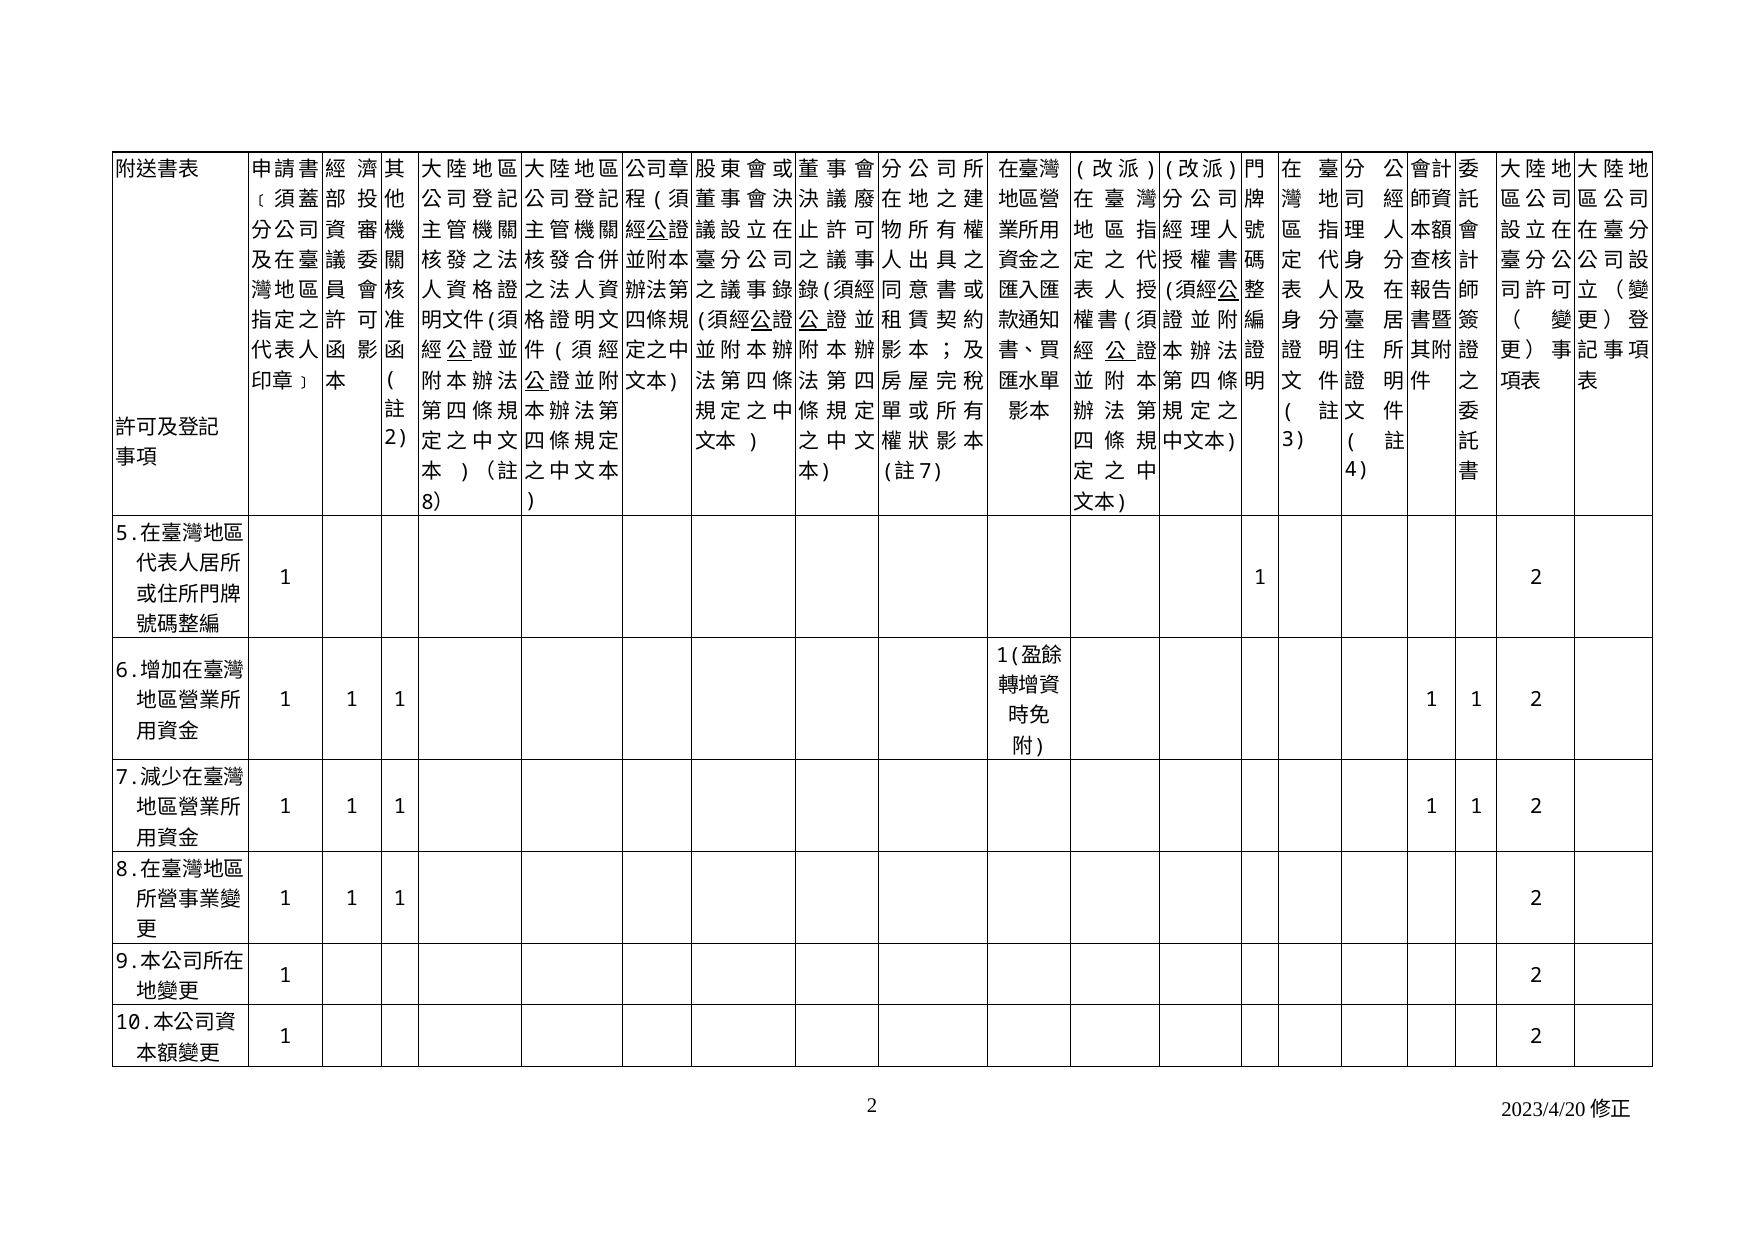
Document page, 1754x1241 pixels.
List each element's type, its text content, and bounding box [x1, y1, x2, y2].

table_cell [623, 852, 691, 943]
table_cell [623, 1005, 691, 1066]
table_cell 7.減少在臺灣地區營業所用資金 [113, 760, 248, 851]
table_cell [1575, 638, 1652, 759]
table_cell [1342, 852, 1407, 943]
table_cell [879, 638, 987, 759]
table_header 申請書﹝須蓋分公司及在臺灣地區指定之代表人印章﹞ [249, 153, 322, 515]
table_cell [988, 944, 1070, 1004]
table_header 股東會或董事會決議設立在臺分公司之議事錄(須經公證並附本辦法第四條規定之中文本 ) [692, 153, 795, 515]
table_cell [419, 638, 521, 759]
table_cell [879, 852, 987, 943]
table_cell [1071, 852, 1159, 943]
table_cell 1 [382, 760, 418, 851]
table_cell [692, 1005, 795, 1066]
table_cell [988, 1005, 1070, 1066]
table_cell [1160, 638, 1241, 759]
table_cell [1279, 638, 1341, 759]
table_header 分公司經理人身分及在臺居住所證明文件(註4) [1342, 153, 1407, 515]
table_cell [1071, 944, 1159, 1004]
table_cell [1408, 944, 1455, 1004]
table_header 董事會決議廢止許可之議事錄(須經公證並附本辦法第四條規定之中文本) [796, 153, 878, 515]
table_cell 1 [249, 852, 322, 943]
table_cell [1408, 1005, 1455, 1066]
table_cell [988, 852, 1070, 943]
table_cell [1575, 516, 1652, 637]
table_cell [1575, 852, 1652, 943]
table_cell [1279, 516, 1341, 637]
table_cell 1 [323, 852, 381, 943]
table_header 委託會計師簽證之委託書 [1456, 153, 1496, 515]
table_header 在臺灣地區營業所用資金之匯入匯款通知書、買匯水單影本 [988, 153, 1070, 515]
table_cell [1279, 852, 1341, 943]
table_cell [522, 852, 622, 943]
table_cell [1160, 944, 1241, 1004]
table_header 大陸地區公司登記主管機關核發合併之法人資格證明文件(須經公證並附本辦法第四條規定之中文本 ) [522, 153, 622, 515]
table_cell 2 [1497, 1005, 1574, 1066]
table_cell 2 [1497, 944, 1574, 1004]
table_cell [522, 944, 622, 1004]
table_cell [796, 1005, 878, 1066]
table_cell [522, 638, 622, 759]
table_cell [1242, 760, 1278, 851]
table_cell [1456, 852, 1496, 943]
table_cell [323, 944, 381, 1004]
table_cell [1575, 1005, 1652, 1066]
table_cell [1242, 852, 1278, 943]
table_cell [1342, 1005, 1407, 1066]
table_cell [419, 516, 521, 637]
table_cell 1 [323, 638, 381, 759]
table_cell 1 [1456, 760, 1496, 851]
table_cell [1242, 638, 1278, 759]
table_cell [419, 944, 521, 1004]
table_cell [623, 516, 691, 637]
table_header (改派)分公司經理人授權書(須經公證並附本辦法第四條規定之中文本) [1160, 153, 1241, 515]
table_header (改派)在臺灣地區指定之代表人授權書(須經公證並附本辦法第四條規定之中文本) [1071, 153, 1159, 515]
table_cell [1342, 944, 1407, 1004]
table_cell [879, 944, 987, 1004]
table_header 會計師資本額查核報告書暨其附件 [1408, 153, 1455, 515]
table_cell 1(盈餘轉增資時免 附) [988, 638, 1070, 759]
table_cell [1279, 1005, 1341, 1066]
table_header 大陸地區公司在臺分公司設立（變更）登記事項表 [1575, 153, 1652, 515]
table_cell [1456, 516, 1496, 637]
table_cell [1575, 944, 1652, 1004]
table_cell [796, 638, 878, 759]
table_cell [1456, 944, 1496, 1004]
table_cell [522, 516, 622, 637]
table_cell 1 [382, 638, 418, 759]
table_cell [522, 1005, 622, 1066]
table_cell [1071, 638, 1159, 759]
table_header 分公司所在地之建物所有權人出具之同意書或租賃契約影本；及房屋完稅單或所有權狀影本(註7) [879, 153, 987, 515]
table_cell [623, 760, 691, 851]
table_cell [323, 516, 381, 637]
table_cell [419, 1005, 521, 1066]
table_header 附送書表 許可及登記 事項 [113, 153, 248, 515]
table_cell [1160, 760, 1241, 851]
table_header 其他機關核准函(註2) [382, 153, 418, 515]
table_cell [623, 638, 691, 759]
table_cell [879, 1005, 987, 1066]
table_header 經濟部投資審議委員會許可函影本 [323, 153, 381, 515]
table_cell [879, 516, 987, 637]
table_header 在臺灣地區指定代表人身分證明文件(註3) [1279, 153, 1341, 515]
table_cell [1242, 944, 1278, 1004]
table_cell 2 [1497, 516, 1574, 637]
table_cell [1408, 852, 1455, 943]
table_cell 1 [249, 638, 322, 759]
table_cell [382, 516, 418, 637]
table_cell [692, 944, 795, 1004]
table_cell [1160, 852, 1241, 943]
table_cell [796, 760, 878, 851]
table_cell [1071, 516, 1159, 637]
table_cell 1 [323, 760, 381, 851]
table_cell [1242, 1005, 1278, 1066]
table_cell [1160, 1005, 1241, 1066]
table_cell [1342, 516, 1407, 637]
table_cell [1279, 760, 1341, 851]
table_cell [988, 516, 1070, 637]
table_header 門牌號碼整編證明 [1242, 153, 1278, 515]
table_cell [796, 852, 878, 943]
table_cell [623, 944, 691, 1004]
table_cell 6.增加在臺灣地區營業所用資金 [113, 638, 248, 759]
table_cell 2 [1497, 760, 1574, 851]
table_cell [692, 760, 795, 851]
table_cell [419, 852, 521, 943]
table_cell [796, 944, 878, 1004]
table_cell [1575, 760, 1652, 851]
table_cell [692, 852, 795, 943]
table_header 公司章程(須經公證並附本辦法第四條規定之中文本) [623, 153, 691, 515]
table_cell 1 [249, 1005, 322, 1066]
table_cell [1160, 516, 1241, 637]
table_cell 1 [249, 516, 322, 637]
table_cell 1 [1408, 638, 1455, 759]
table_cell 1 [382, 852, 418, 943]
table_cell [1071, 760, 1159, 851]
table_cell 9.本公司所在地變更 [113, 944, 248, 1004]
table_cell [692, 516, 795, 637]
table_cell 2 [1497, 638, 1574, 759]
table_cell [419, 760, 521, 851]
table_cell 1 [1456, 638, 1496, 759]
table_header 大陸地區公司設立在臺分公司許可（變更）事項表 [1497, 153, 1574, 515]
table_cell [879, 760, 987, 851]
table_cell [522, 760, 622, 851]
table_cell [1408, 516, 1455, 637]
table_cell [1456, 1005, 1496, 1066]
table_cell [796, 516, 878, 637]
table_cell 1 [249, 944, 322, 1004]
table_cell [1342, 638, 1407, 759]
table_cell 8.在臺灣地區所營事業變更 [113, 852, 248, 943]
table_cell [1342, 760, 1407, 851]
table_cell [988, 760, 1070, 851]
table_cell [382, 1005, 418, 1066]
table_header 大陸地區公司登記主管機關核發之法人資格證明文件(須經公證並附本辦法第四條規定之中文本 )（註8） [419, 153, 521, 515]
table_cell 1 [1242, 516, 1278, 637]
table_cell 10.本公司資本額變更 [113, 1005, 248, 1066]
table_cell 1 [1408, 760, 1455, 851]
table_cell [1071, 1005, 1159, 1066]
table_cell [382, 944, 418, 1004]
table_cell [1279, 944, 1341, 1004]
table_cell 2 [1497, 852, 1574, 943]
table_cell 1 [249, 760, 322, 851]
table_cell [692, 638, 795, 759]
table_cell [323, 1005, 381, 1066]
table_cell 5.在臺灣地區代表人居所或住所門牌號碼整編 [113, 516, 248, 637]
